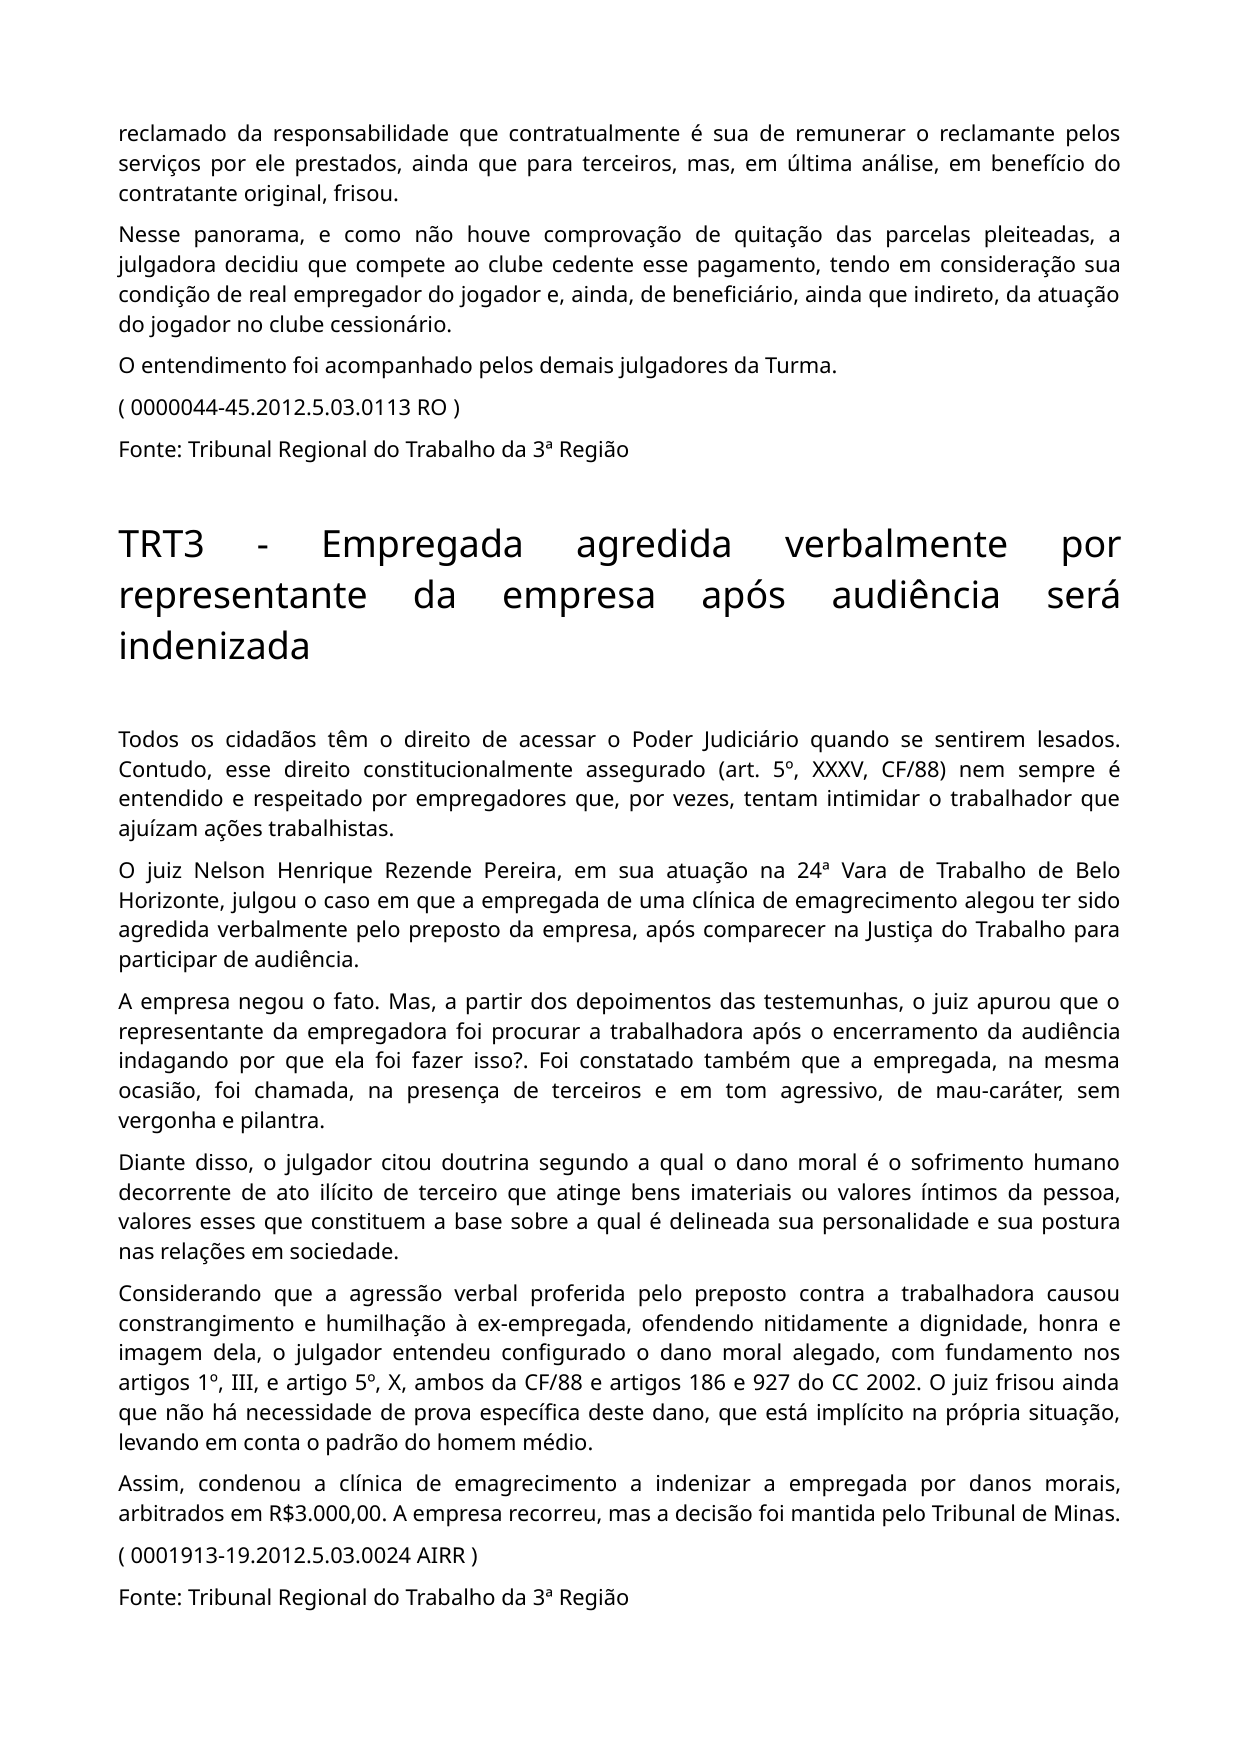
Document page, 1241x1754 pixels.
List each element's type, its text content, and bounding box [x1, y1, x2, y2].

text O entendimento foi acompanhado pelos demais julgadores da Turma. [118, 350, 1122, 380]
text Considerando que a agressão verbal proferida pelo preposto contra a trabalhadora causou constrangimento e humilhação à ex-empregada, ofendendo nitidamente a dignidade, honra e imagem dela, o julgador entendeu configurado o dano moral alegado, com fundamento nos artigos 1º, III, e artigo 5º, X, ambos da CF/88 e artigos 186 e 927 do CC 2002. O juiz frisou ainda que não há necessidade de prova específica deste dano, que está implícito na própria situação, levando em conta o padrão do homem médio. [118, 1278, 1122, 1456]
text Fonte: Tribunal Regional do Trabalho da 3ª Região [118, 1581, 1122, 1611]
text ( 0000044-45.2012.5.03.0113 RO ) [118, 392, 1122, 422]
text Diante disso, o julgador citou doutrina segundo a qual o dano moral é o sofrimento humano decorrente de ato ilícito de terceiro que atinge bens imateriais ou valores íntimos da pessoa, valores esses que constituem a base sobre a qual é delineada sua personalidade e sua postura nas relações em sociedade. [118, 1147, 1122, 1266]
text Nesse panorama, e como não houve comprovação de quitação das parcelas pleiteadas, a julgadora decidiu que compete ao clube cedente esse pagamento, tendo em consideração sua condição de real empregador do jogador e, ainda, de beneficiário, ainda que indireto, da atuação do jogador no clube cessionário. [118, 219, 1122, 338]
text A empresa negou o fato. Mas, a partir dos depoimentos das testemunhas, o juiz apurou que o representante da empregadora foi procurar a trabalhadora após o encerramento da audiência indagando por que ela foi fazer isso?. Foi constatado também que a empregada, na mesma ocasião, foi chamada, na presença de terceiros e em tom agressivo, de mau-caráter, sem vergonha e pilantra. [118, 986, 1122, 1135]
text TRT3 - Empregada agredida verbalmente por representante da empresa após audiência será indenizada [118, 517, 1122, 670]
text Todos os cidadãos têm o direito de acessar o Poder Judiciário quando se sentirem lesados. Contudo, esse direito constitucionalmente assegurado (art. 5º, XXXV, CF/88) nem sempre é entendido e respeitado por empregadores que, por vezes, tentam intimidar o trabalhador que ajuízam ações trabalhistas. [118, 724, 1122, 843]
text ( 0001913-19.2012.5.03.0024 AIRR ) [118, 1540, 1122, 1569]
text Assim, condenou a clínica de emagrecimento a indenizar a empregada por danos morais, arbitrados em R$3.000,00. A empresa recorreu, mas a decisão foi mantida pelo Tribunal de Minas. [118, 1468, 1122, 1528]
text O juiz Nelson Henrique Rezende Pereira, em sua atuação na 24ª Vara de Trabalho de Belo Horizonte, julgou o caso em que a empregada de uma clínica de emagrecimento alegou ter sido agredida verbalmente pelo preposto da empresa, após comparecer na Justiça do Trabalho para participar de audiência. [118, 855, 1122, 974]
text reclamado da responsabilidade que contratualmente é sua de remunerar o reclamante pelos serviços por ele prestados, ainda que para terceiros, mas, em última análise, em benefício do contratante original, frisou. [118, 118, 1122, 207]
text Fonte: Tribunal Regional do Trabalho da 3ª Região [118, 434, 1122, 463]
